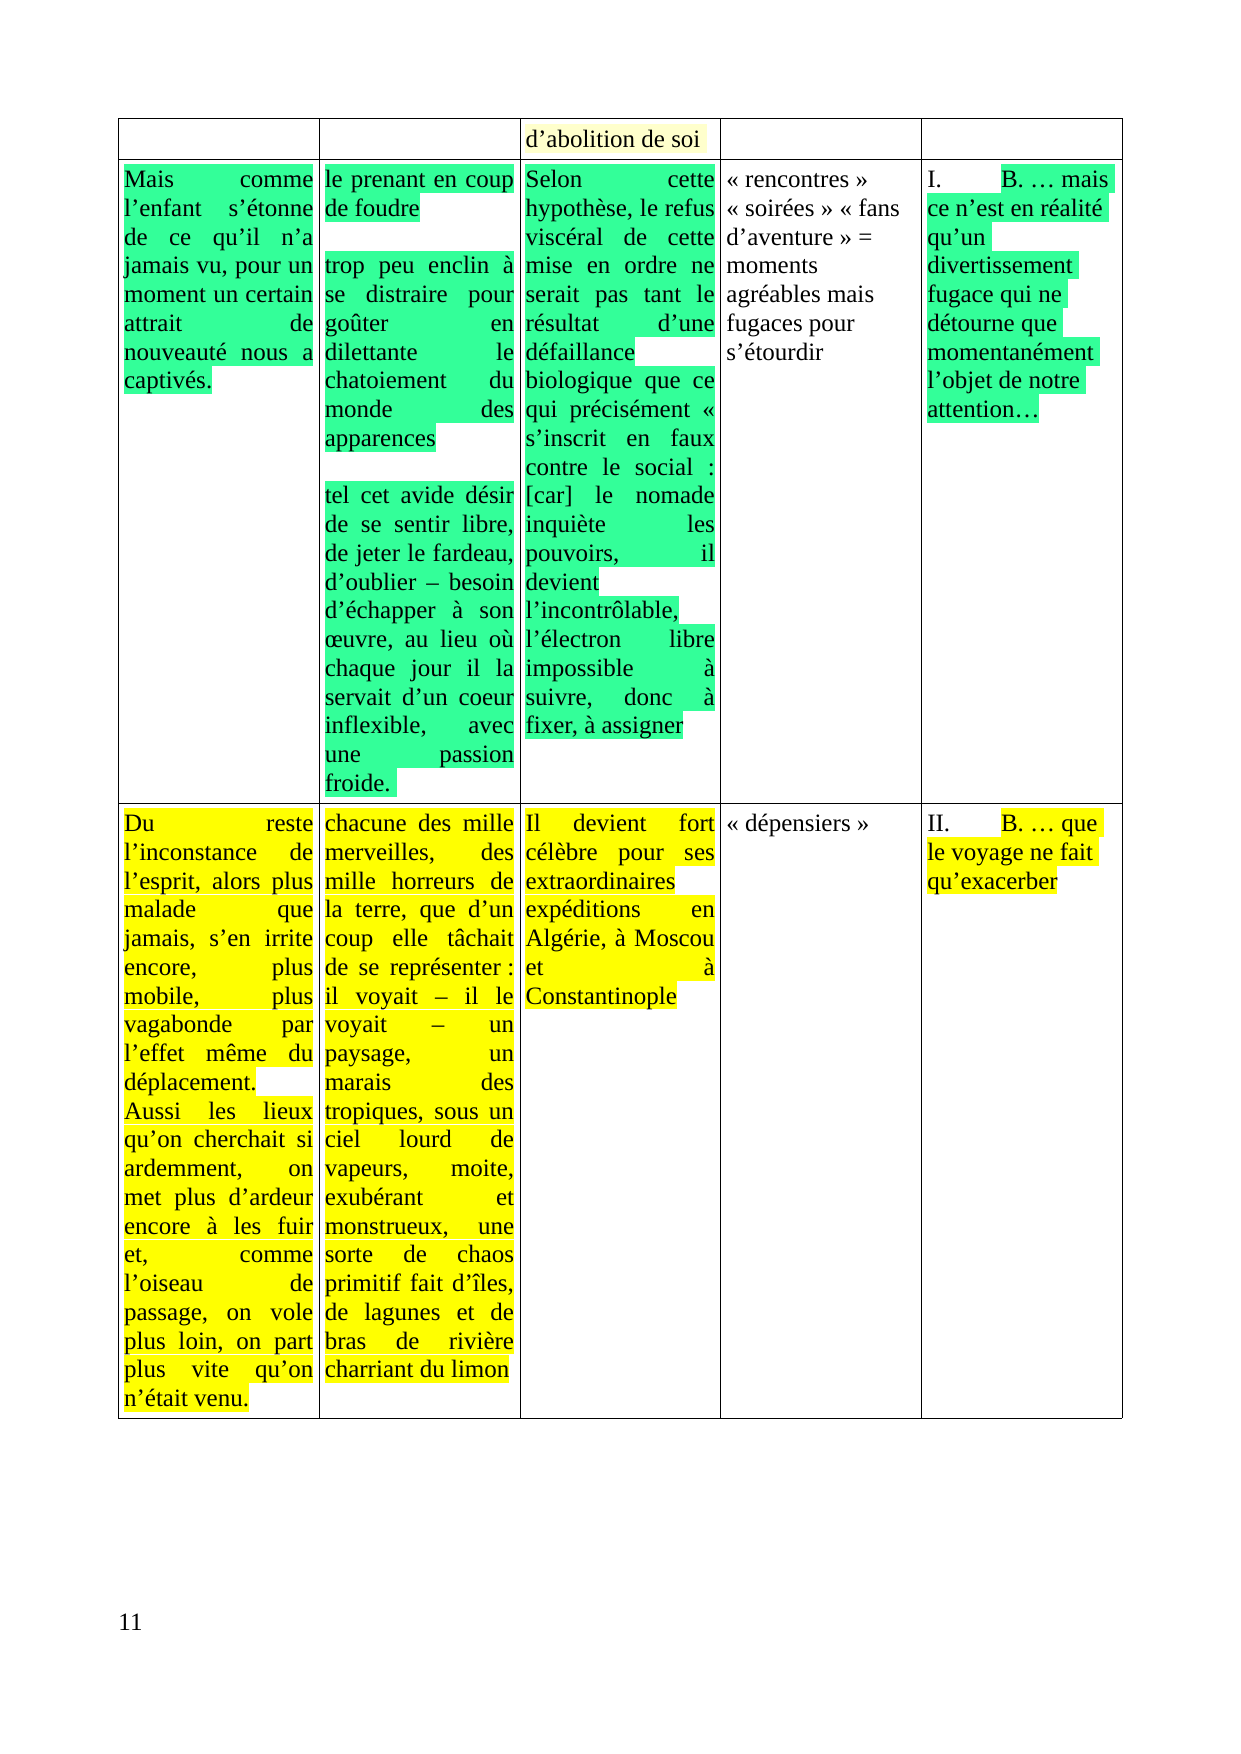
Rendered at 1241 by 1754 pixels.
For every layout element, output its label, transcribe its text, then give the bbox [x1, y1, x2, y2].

table_cell « dépensiers » [721, 804, 921, 1418]
table_cell II. B. … que le voyage ne fait qu’exacerber [922, 804, 1122, 1418]
table_cell [721, 119, 921, 158]
table_cell [320, 119, 520, 158]
table_cell « rencontres » « soirées » « fans d’aventure » = moments agréables mais fugaces pour s’étourdir [721, 160, 921, 802]
table_cell chacune des mille merveilles, des mille horreurs de la terre, que d’un coup elle tâchait de se représenter : il voyait – il le voyait – un paysage, un marais des tropiques, sous un ciel lourd de vapeurs, moite, exubérant et monstrueux, une sorte de chaos primitif fait d’îles, de lagunes et de bras de rivière charriant du limon [320, 804, 520, 1418]
table_cell le prenant en coup de foudre trop peu enclin à se distraire pour goûter en dilettante le chatoiement du monde des apparences tel cet avide désir de se sentir libre, de jeter le fardeau, d’oublier – besoin d’échapper à son œuvre, au lieu où chaque jour il la servait d’un coeur inflexible, avec une passion froide. [320, 160, 520, 802]
table_cell Du reste l’inconstance de l’esprit, alors plus malade que jamais, s’en irrite encore, plus mobile, plus vagabonde par l’effet même du déplacement. Aussi les lieux qu’on cherchait si ardemment, on met plus d’ardeur encore à les fuir et, comme l’oiseau de passage, on vole plus loin, on part plus vite qu’on n’était venu. [119, 804, 319, 1418]
table_cell Il devient fort célèbre pour ses extraordinaires expéditions en Algérie, à Moscou et à Constantinople [521, 804, 720, 1418]
table_cell Mais comme l’enfant s’étonne de ce qu’il n’a jamais vu, pour un moment un certain attrait de nouveauté nous a captivés. [119, 160, 319, 802]
table_cell [922, 119, 1122, 158]
table_cell Selon cette hypothèse, le refus viscéral de cette mise en ordre ne serait pas tant le résultat d’une défaillance biologique que ce qui précisément « s’inscrit en faux contre le social : [car] le nomade inquiète les pouvoirs, il devient l’incontrôlable, l’électron libre impossible à suivre, donc à fixer, à assigner [521, 160, 720, 802]
table_cell [119, 119, 319, 158]
table_cell I. B. … mais ce n’est en réalité qu’un divertissement fugace qui ne détourne que momentanément l’objet de notre attention… [922, 160, 1122, 802]
table_cell d’abolition de soi [521, 119, 720, 158]
